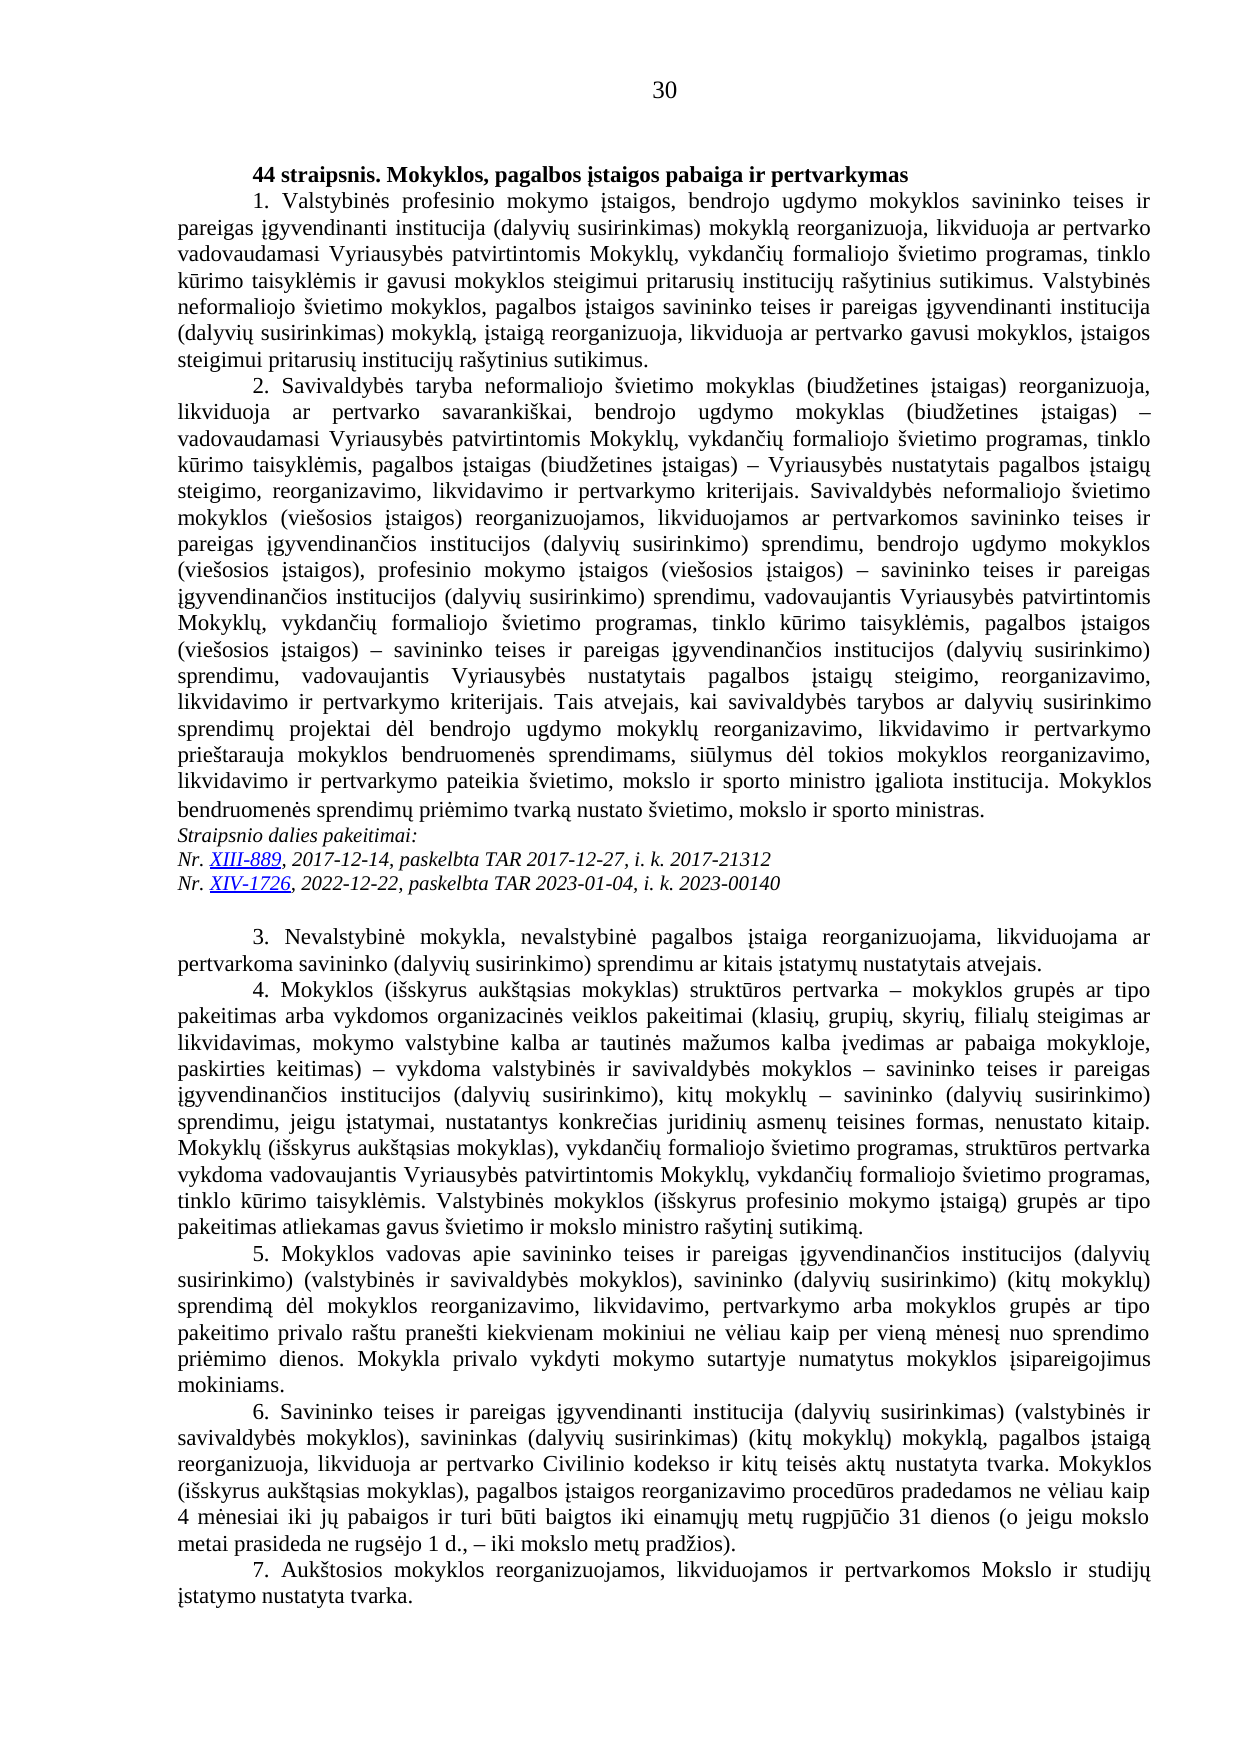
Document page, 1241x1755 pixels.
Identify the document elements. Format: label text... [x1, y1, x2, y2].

text 5. Mokyklos vadovas apie savininko teises ir pareigas įgyvendinančios institucijos (dalyvių susirinkimo) (valstybinės ir savivaldybės mokyklos), savininko (dalyvių susirinkimo) (kitų mokyklų) sprendimą dėl mokyklos reorganizavimo, likvidavimo, pertvarkymo arba mokyklos grupės ar tipo pakeitimo privalo raštu pranešti kiekvienam mokiniui ne vėliau kaip per vieną mėnesį nuo sprendimo priėmimo dienos. Mokykla privalo vykdyti mokymo sutartyje numatytus mokyklos įsipareigojimus mokiniams. [177, 1240, 1152, 1398]
text Straipsnio dalies pakeitimai: [177, 822, 1152, 847]
text 1. Valstybinės profesinio mokymo įstaigos, bendrojo ugdymo mokyklos savininko teises ir pareigas įgyvendinanti institucija (dalyvių susirinkimas) mokyklą reorganizuoja, likviduoja ar pertvarko vadovaudamasi Vyriausybės patvirtintomis Mokyklų, vykdančių formaliojo švietimo programas, tinklo kūrimo taisyklėmis ir gavusi mokyklos steigimui pritarusių institucijų rašytinius sutikimus. Valstybinės neformaliojo švietimo mokyklos, pagalbos įstaigos savininko teises ir pareigas įgyvendinanti institucija (dalyvių susirinkimas) mokyklą, įstaigą reorganizuoja, likviduoja ar pertvarko gavusi mokyklos, įstaigos steigimui pritarusių institucijų rašytinius sutikimus. [177, 188, 1152, 372]
text Nr. XIV-1726, 2022-12-22, paskelbta TAR 2023-01-04, i. k. 2023-00140 [177, 871, 1152, 895]
text 44 straipsnis. Mokyklos, pagalbos įstaigos pabaiga ir pertvarkymas [177, 161, 1152, 188]
text 2. Savivaldybės taryba neformaliojo švietimo mokyklas (biudžetines įstaigas) reorganizuoja, likviduoja ar pertvarko savarankiškai, bendrojo ugdymo mokyklas (biudžetines įstaigas) – vadovaudamasi Vyriausybės patvirtintomis Mokyklų, vykdančių formaliojo švietimo programas, tinklo kūrimo taisyklėmis, pagalbos įstaigas (biudžetines įstaigas) – Vyriausybės nustatytais pagalbos įstaigų steigimo, reorganizavimo, likvidavimo ir pertvarkymo kriterijais. Savivaldybės neformaliojo švietimo mokyklos (viešosios įstaigos) reorganizuojamos, likviduojamos ar pertvarkomos savininko teises ir pareigas įgyvendinančios institucijos (dalyvių susirinkimo) sprendimu, bendrojo ugdymo mokyklos (viešosios įstaigos), profesinio mokymo įstaigos (viešosios įstaigos) – savininko teises ir pareigas įgyvendinančios institucijos (dalyvių susirinkimo) sprendimu, vadovaujantis Vyriausybės patvirtintomis Mokyklų, vykdančių formaliojo švietimo programas, tinklo kūrimo taisyklėmis, pagalbos įstaigos (viešosios įstaigos) – savininko teises ir pareigas įgyvendinančios institucijos (dalyvių susirinkimo) sprendimu, vadovaujantis Vyriausybės nustatytais pagalbos įstaigų steigimo, reorganizavimo, likvidavimo ir pertvarkymo kriterijais. Tais atvejais, kai savivaldybės tarybos ar dalyvių susirinkimo sprendimų projektai dėl bendrojo ugdymo mokyklų reorganizavimo, likvidavimo ir pertvarkymo prieštarauja mokyklos bendruomenės sprendimams, siūlymus dėl tokios mokyklos reorganizavimo, likvidavimo ir pertvarkymo pateikia švietimo, mokslo ir sporto ministro įgaliota institucija. Mokyklos bendruomenės sprendimų priėmimo tvarką nustato švietimo, mokslo ir sporto ministras. [177, 372, 1152, 822]
text 6. Savininko teises ir pareigas įgyvendinanti institucija (dalyvių susirinkimas) (valstybinės ir savivaldybės mokyklos), savininkas (dalyvių susirinkimas) (kitų mokyklų) mokyklą, pagalbos įstaigą reorganizuoja, likviduoja ar pertvarko Civilinio kodekso ir kitų teisės aktų nustatyta tvarka. Mokyklos (išskyrus aukštąsias mokyklas), pagalbos įstaigos reorganizavimo procedūros pradedamos ne vėliau kaip 4 mėnesiai iki jų pabaigos ir turi būti baigtos iki einamųjų metų rugpjūčio 31 dienos (o jeigu mokslo metai prasideda ne rugsėjo 1 d., – iki mokslo metų pradžios). [177, 1398, 1152, 1556]
text Nr. XIII-889, 2017-12-14, paskelbta TAR 2017-12-27, i. k. 2017-21312 [177, 847, 1152, 871]
text 3. Nevalstybinė mokykla, nevalstybinė pagalbos įstaiga reorganizuojama, likviduojama ar pertvarkoma savininko (dalyvių susirinkimo) sprendimu ar kitais įstatymų nustatytais atvejais. [177, 923, 1152, 976]
text 7. Aukštosios mokyklos reorganizuojamos, likviduojamos ir pertvarkomos Mokslo ir studijų įstatymo nustatyta tvarka. [177, 1556, 1152, 1609]
text 4. Mokyklos (išskyrus aukštąsias mokyklas) struktūros pertvarka – mokyklos grupės ar tipo pakeitimas arba vykdomos organizacinės veiklos pakeitimai (klasių, grupių, skyrių, filialų steigimas ar likvidavimas, mokymo valstybine kalba ar tautinės mažumos kalba įvedimas ar pabaiga mokykloje, paskirties keitimas) – vykdoma valstybinės ir savivaldybės mokyklos – savininko teises ir pareigas įgyvendinančios institucijos (dalyvių susirinkimo), kitų mokyklų – savininko (dalyvių susirinkimo) sprendimu, jeigu įstatymai, nustatantys konkrečias juridinių asmenų teisines formas, nenustato kitaip. Mokyklų (išskyrus aukštąsias mokyklas), vykdančių formaliojo švietimo programas, struktūros pertvarka vykdoma vadovaujantis Vyriausybės patvirtintomis Mokyklų, vykdančių formaliojo švietimo programas, tinklo kūrimo taisyklėmis. Valstybinės mokyklos (išskyrus profesinio mokymo įstaigą) grupės ar tipo pakeitimas atliekamas gavus švietimo ir mokslo ministro rašytinį sutikimą. [177, 976, 1152, 1240]
